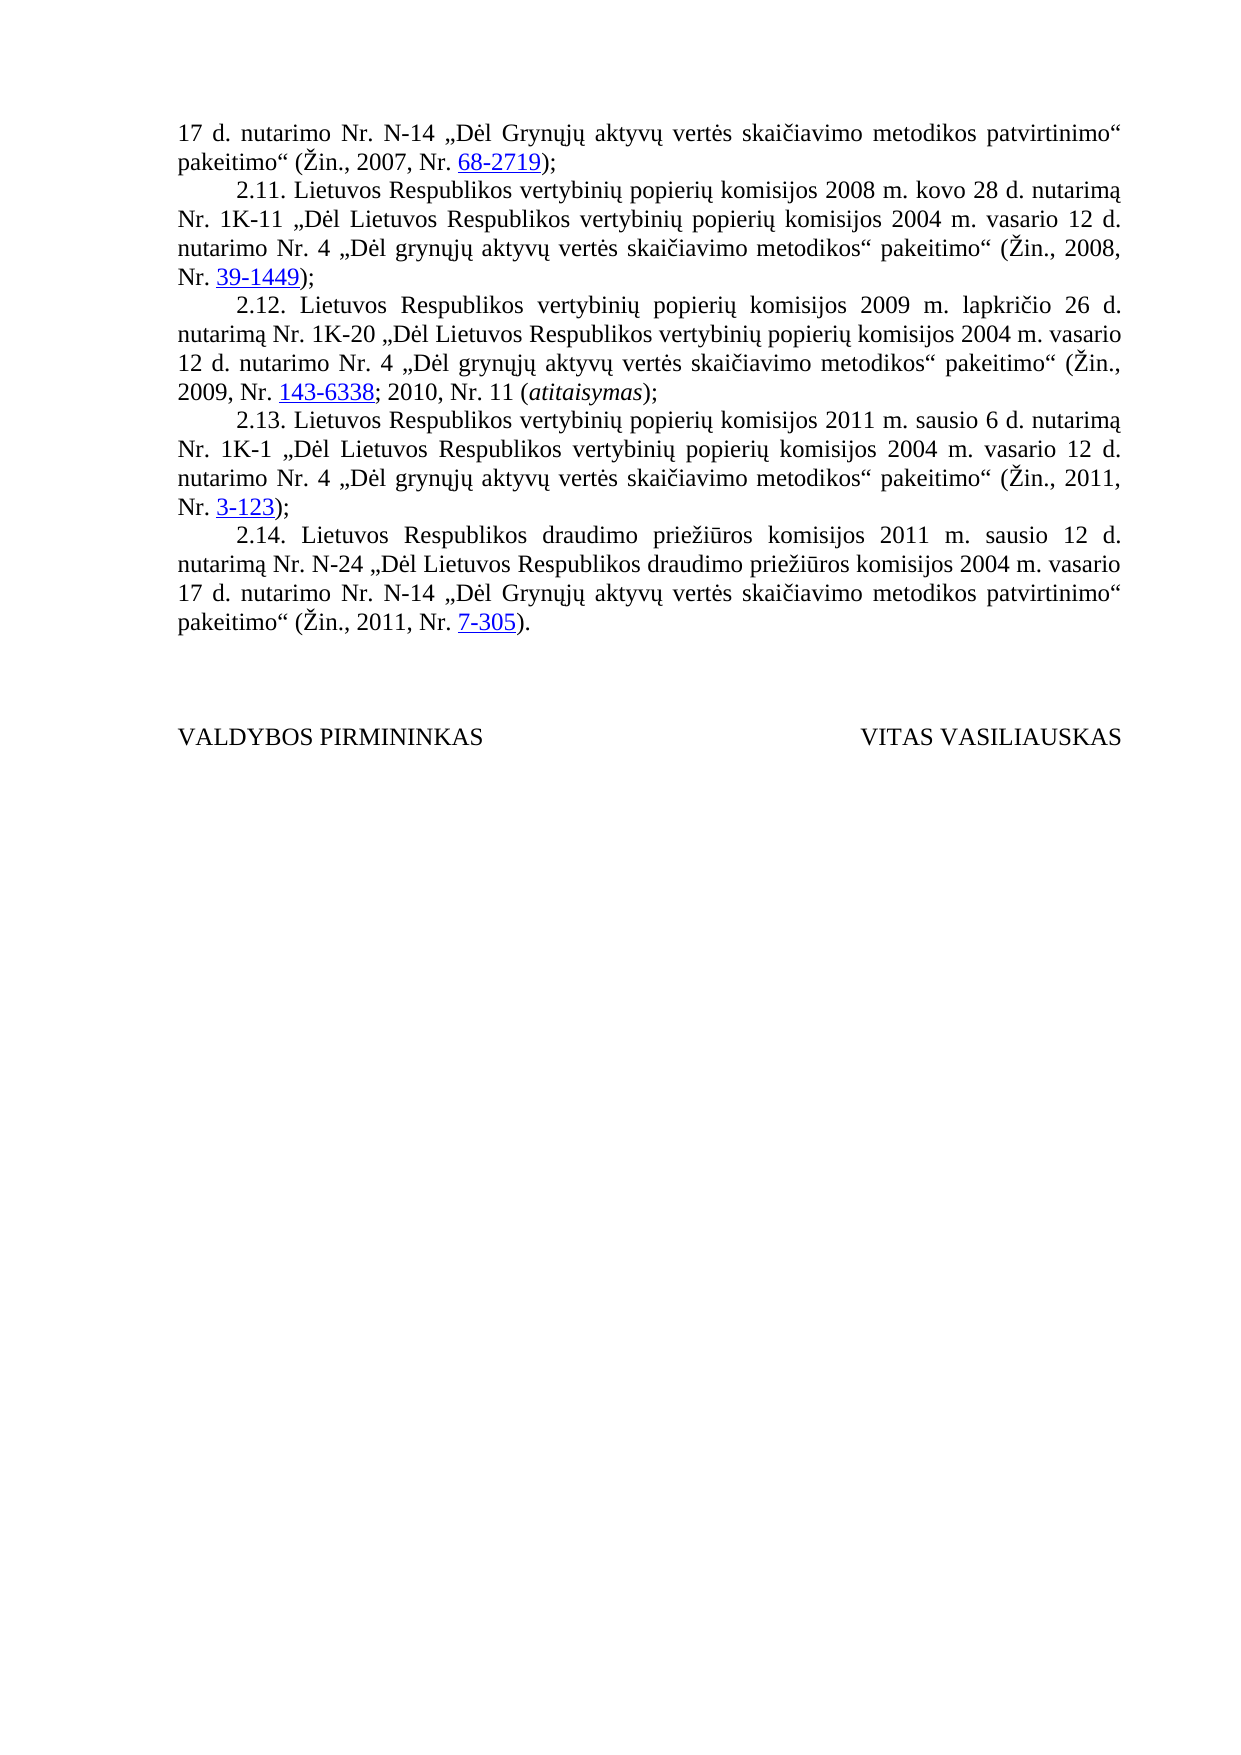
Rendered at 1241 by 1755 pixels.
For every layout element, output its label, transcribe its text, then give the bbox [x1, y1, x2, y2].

text 2.14. Lietuvos Respublikos draudimo priežiūros komisijos 2011 m. sausio 12 d. nutarimą Nr. N-24 „Dėl Lietuvos Respublikos draudimo priežiūros komisijos 2004 m. vasario 17 d. nutarimo Nr. N-14 „Dėl Grynųjų aktyvų vertės skaičiavimo metodikos patvirtinimo“ pakeitimo“ (Žin., 2011, Nr. 7-305). [177, 521, 1122, 636]
text 17 d. nutarimo Nr. N-14 „Dėl Grynųjų aktyvų vertės skaičiavimo metodikos patvirtinimo“ pakeitimo“ (Žin., 2007, Nr. 68-2719); [177, 118, 1122, 176]
text 2.13. Lietuvos Respublikos vertybinių popierių komisijos 2011 m. sausio 6 d. nutarimą Nr. 1K-1 „Dėl Lietuvos Respublikos vertybinių popierių komisijos 2004 m. vasario 12 d. nutarimo Nr. 4 „Dėl grynųjų aktyvų vertės skaičiavimo metodikos“ pakeitimo“ (Žin., 2011, Nr. 3-123); [177, 406, 1122, 521]
text Valdybos pirmininkas Vitas Vasiliauskas [177, 722, 1122, 751]
text 2.11. Lietuvos Respublikos vertybinių popierių komisijos 2008 m. kovo 28 d. nutarimą Nr. 1K-11 „Dėl Lietuvos Respublikos vertybinių popierių komisijos 2004 m. vasario 12 d. nutarimo Nr. 4 „Dėl grynųjų aktyvų vertės skaičiavimo metodikos“ pakeitimo“ (Žin., 2008, Nr. 39-1449); [177, 176, 1122, 291]
text 2.12. Lietuvos Respublikos vertybinių popierių komisijos 2009 m. lapkričio 26 d. nutarimą Nr. 1K-20 „Dėl Lietuvos Respublikos vertybinių popierių komisijos 2004 m. vasario 12 d. nutarimo Nr. 4 „Dėl grynųjų aktyvų vertės skaičiavimo metodikos“ pakeitimo“ (Žin., 2009, Nr. 143-6338; 2010, Nr. 11 (atitaisymas); [177, 291, 1122, 406]
